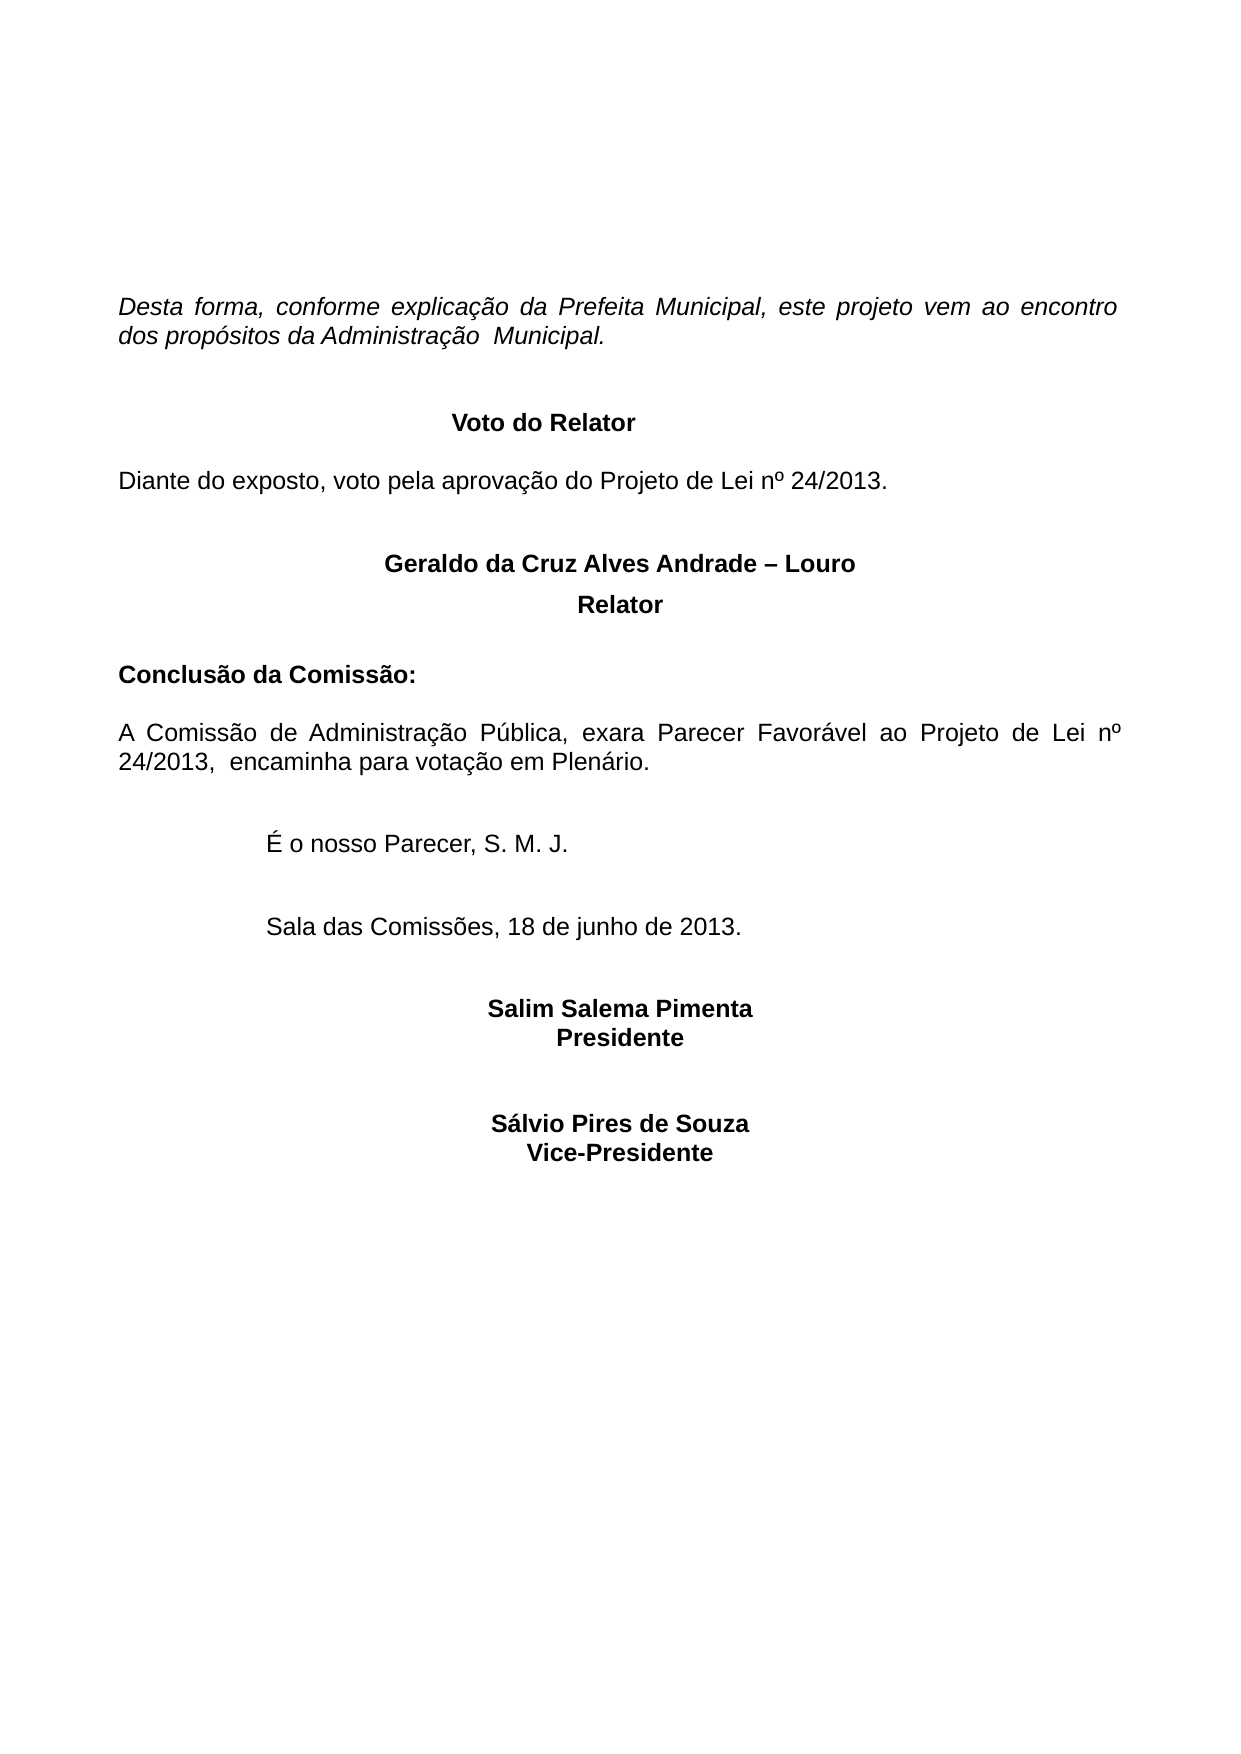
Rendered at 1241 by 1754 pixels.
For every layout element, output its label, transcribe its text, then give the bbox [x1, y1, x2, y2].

text Relator [118, 590, 1122, 618]
text Sálvio Pires de Souza [118, 1109, 1122, 1138]
text Presidente [118, 1023, 1122, 1052]
text Geraldo da Cruz Alves Andrade – Louro [118, 548, 1122, 577]
text É o nosso Parecer, S. M. J. [118, 829, 1122, 858]
text Salim Salema Pimenta [118, 994, 1122, 1023]
text Conclusão da Comissão: [118, 660, 1122, 689]
text Vice-Presidente [118, 1138, 1122, 1167]
text Sala das Comissões, 18 de junho de 2013. [118, 912, 1122, 941]
text Voto do Relator [118, 408, 1122, 437]
text Diante do exposto, voto pela aprovação do Projeto de Lei nº 24/2013. [118, 466, 1122, 495]
text A Comissão de Administração Pública, exara Parecer Favorável ao Projeto de Lei nº 24/2013, encaminha para votação em Plenário. [103, 718, 1122, 776]
text Desta forma, conforme explicação da Prefeita Municipal, este projeto vem ao encontro dos propósitos da Administração Municipal. [118, 292, 1122, 350]
